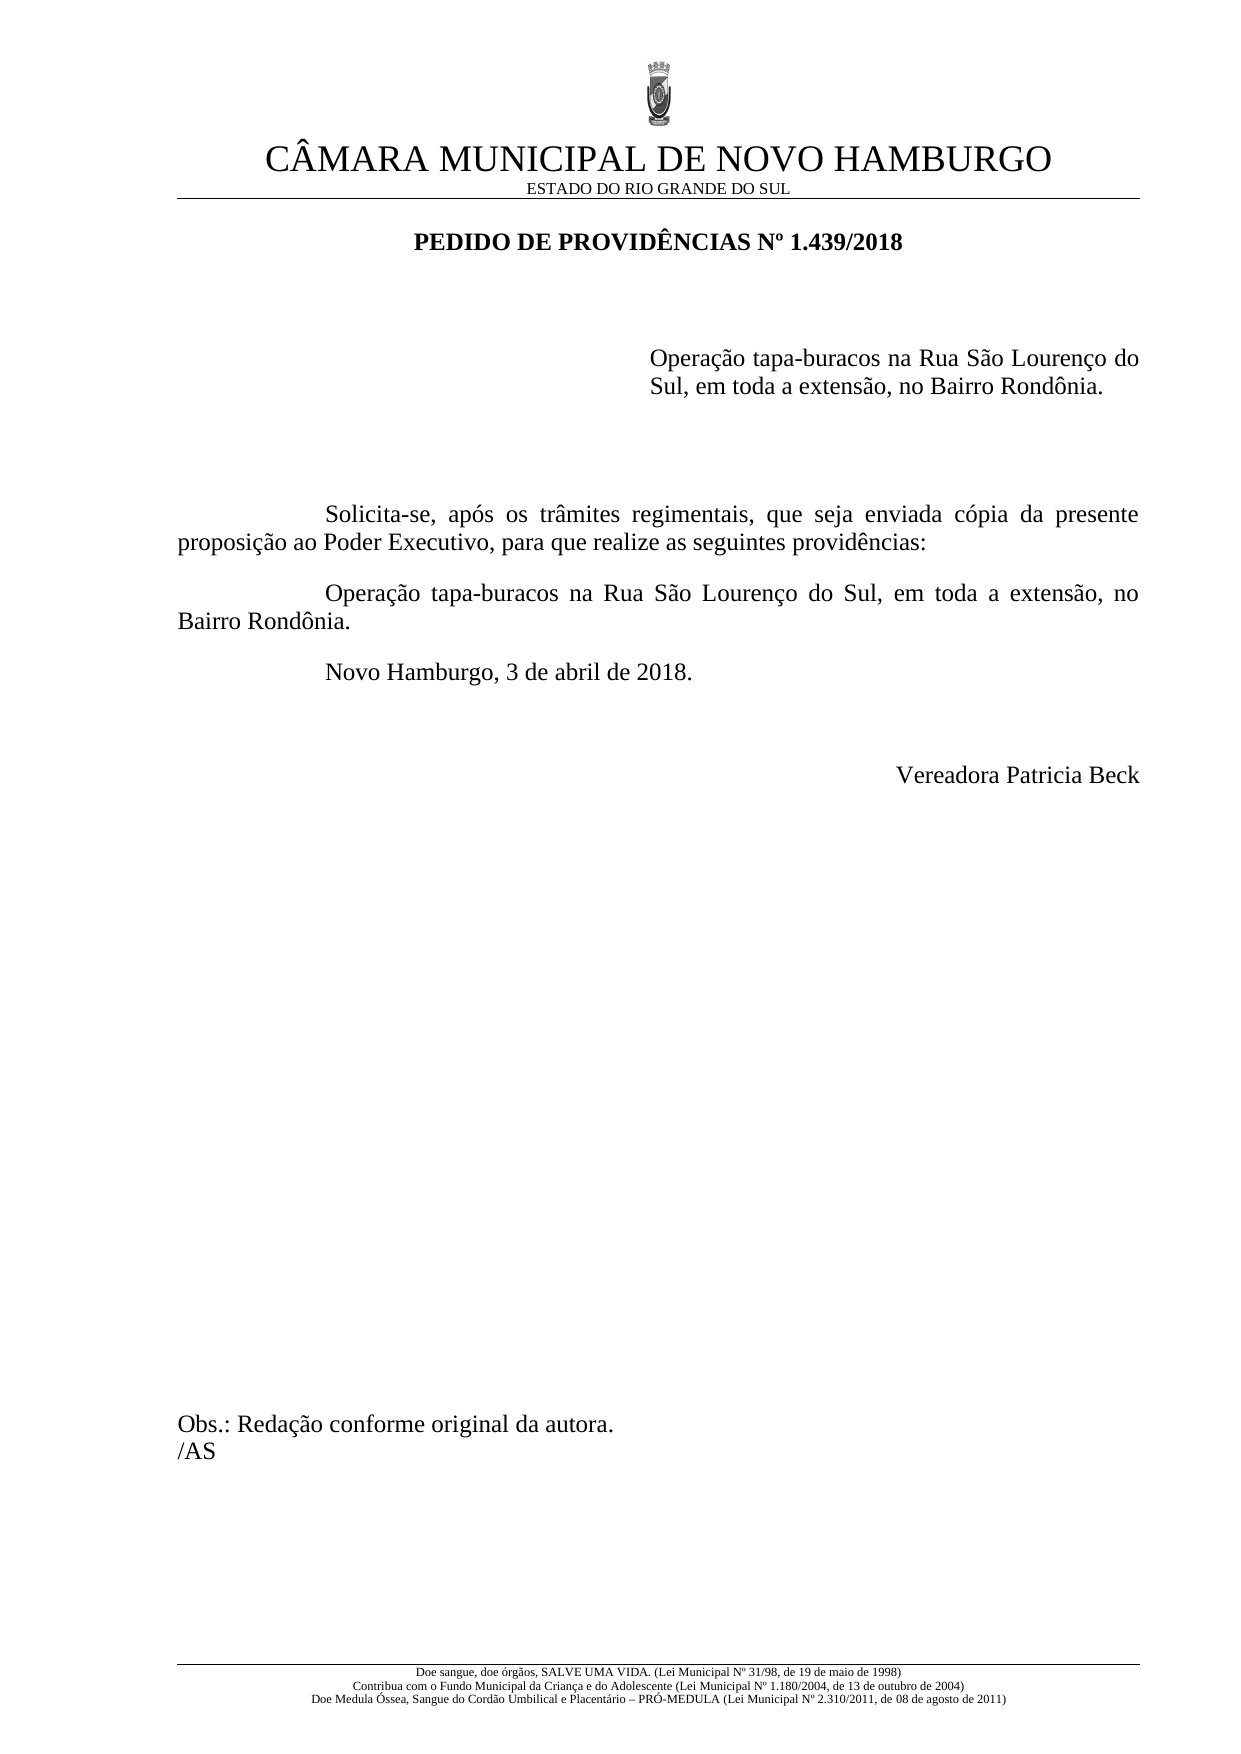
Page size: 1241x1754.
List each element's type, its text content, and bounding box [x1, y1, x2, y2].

text Obs.: Redação conforme original da autora. [177, 1410, 1140, 1437]
text Vereadora Patricia Beck [177, 761, 1140, 788]
text Novo Hamburgo, 3 de abril de 2018. [177, 658, 1140, 686]
text /AS [177, 1437, 1140, 1465]
text Solicita-se, após os trâmites regimentais, que seja enviada cópia da presente proposição ao Poder Executivo, para que realize as seguintes providências: [177, 500, 1140, 556]
text Operação tapa-buracos na Rua São Lourenço do Sul, em toda a extensão, no Bairro Rondônia. [177, 579, 1140, 635]
text PEDIDO DE PROVIDÊNCIAS Nº 1.439/2018 [177, 228, 1140, 256]
text Operação tapa-buracos na Rua São Lourenço do Sul, em toda a extensão, no Bairro Rondônia. [649, 344, 1140, 400]
